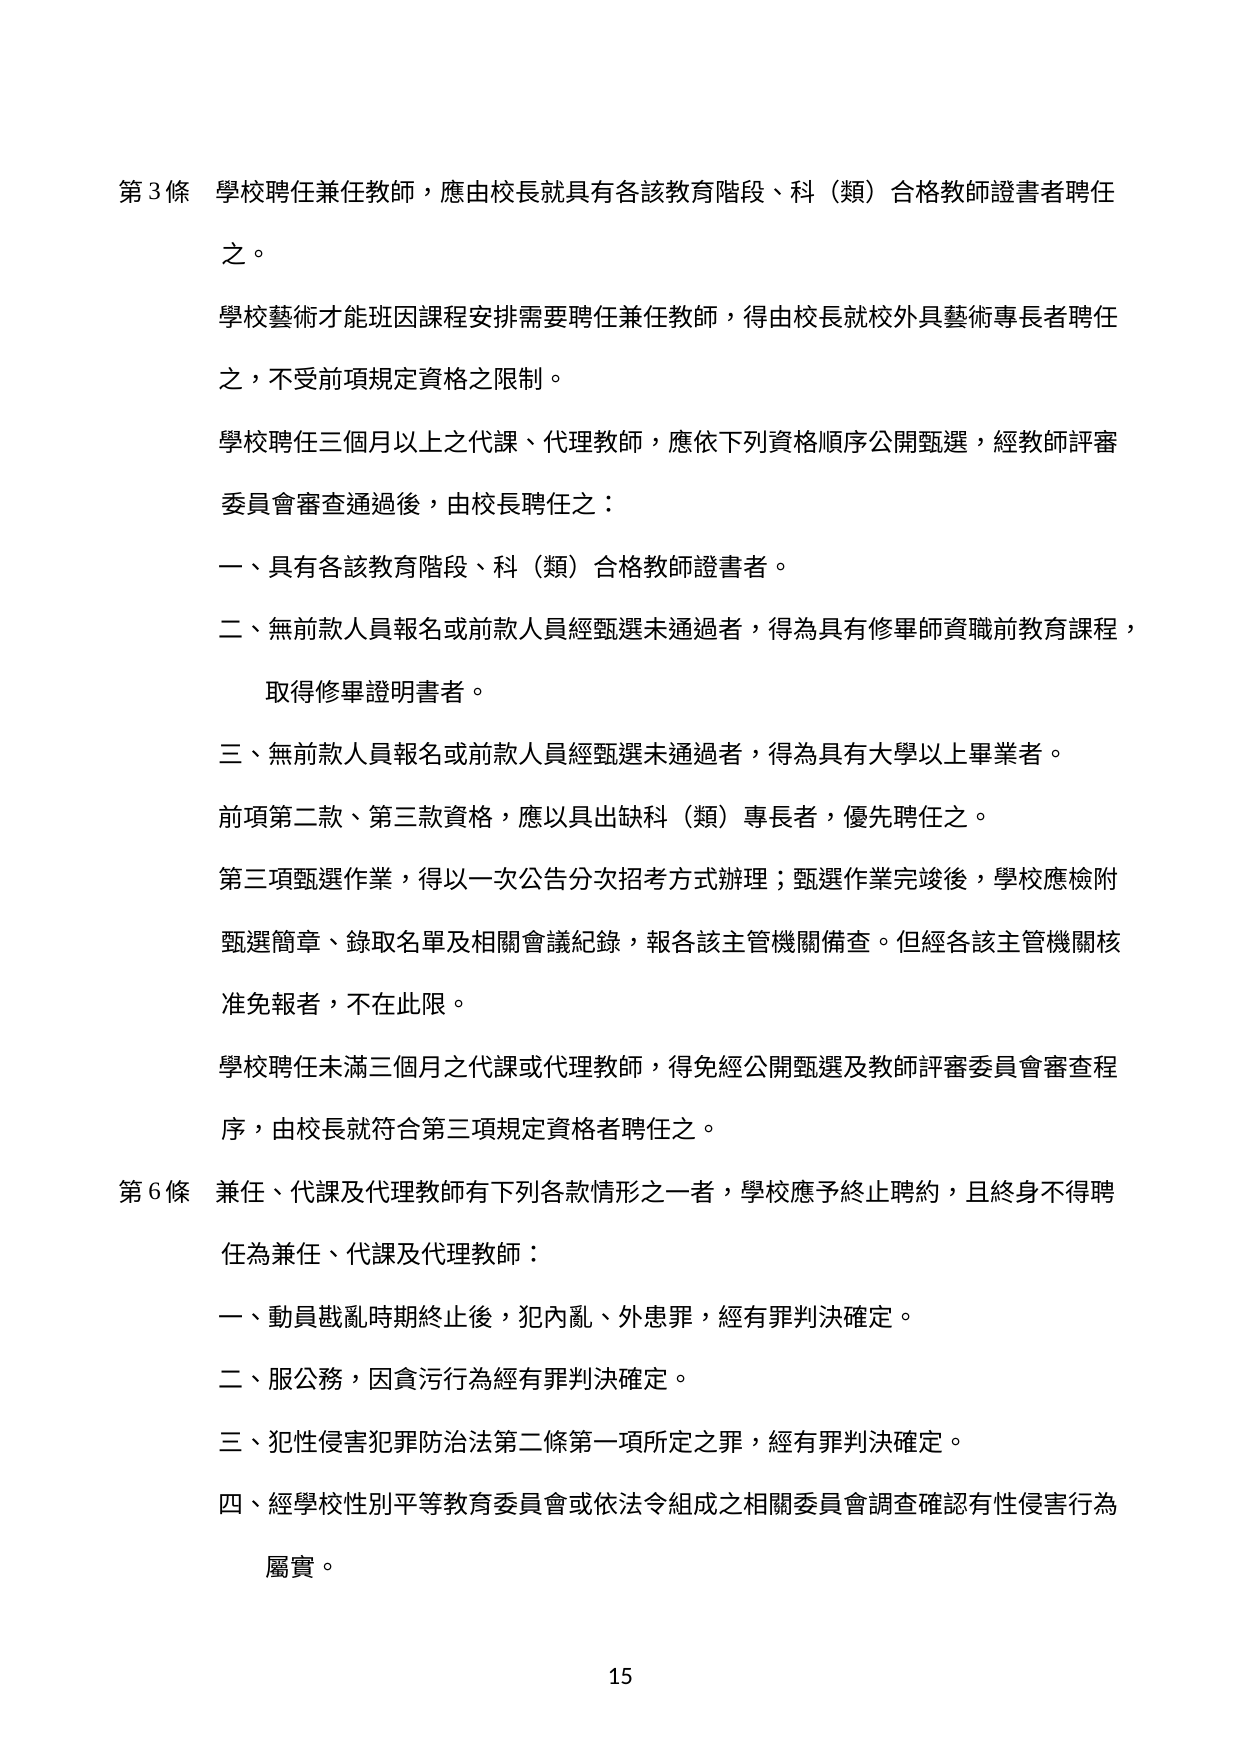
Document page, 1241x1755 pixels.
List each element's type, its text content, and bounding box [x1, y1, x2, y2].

text 二、無前款人員報名或前款人員經甄選未通過者，得為具有修畢師資職前教育課程，取得修畢證明書者。 [218, 586, 1122, 711]
text 一、具有各該教育階段、科（類）合格教師證書者。 [218, 524, 1122, 586]
text 二、服公務，因貪污行為經有罪判決確定。 [218, 1336, 1122, 1399]
text 第三項甄選作業，得以一次公告分次招考方式辦理；甄選作業完竣後，學校應檢附甄選簡章、錄取名單及相關會議紀錄，報各該主管機關備查。但經各該主管機關核准免報者，不在此限。 [218, 836, 1122, 1024]
text 三、無前款人員報名或前款人員經甄選未通過者，得為具有大學以上畢業者。 [218, 711, 1122, 774]
text 第3條 學校聘任兼任教師，應由校長就具有各該教育階段、科（類）合格教師證書者聘任之。 [118, 149, 1122, 274]
text 學校藝術才能班因課程安排需要聘任兼任教師，得由校長就校外具藝術專長者聘任之，不受前項規定資格之限制。 [218, 274, 1122, 399]
text 學校聘任三個月以上之代課、代理教師，應依下列資格順序公開甄選，經教師評審委員會審查通過後，由校長聘任之： [218, 399, 1122, 524]
text 三、犯性侵害犯罪防治法第二條第一項所定之罪，經有罪判決確定。 [218, 1399, 1122, 1461]
text 前項第二款、第三款資格，應以具出缺科（類）專長者，優先聘任之。 [218, 774, 1122, 836]
text 學校聘任未滿三個月之代課或代理教師，得免經公開甄選及教師評審委員會審查程序，由校長就符合第三項規定資格者聘任之。 [218, 1024, 1122, 1149]
text 四、經學校性別平等教育委員會或依法令組成之相關委員會調查確認有性侵害行為屬實。 [218, 1461, 1122, 1586]
text 第6條 兼任、代課及代理教師有下列各款情形之一者，學校應予終止聘約，且終身不得聘任為兼任、代課及代理教師： [118, 1149, 1122, 1274]
text 一、動員戡亂時期終止後，犯內亂、外患罪，經有罪判決確定。 [218, 1274, 1122, 1336]
